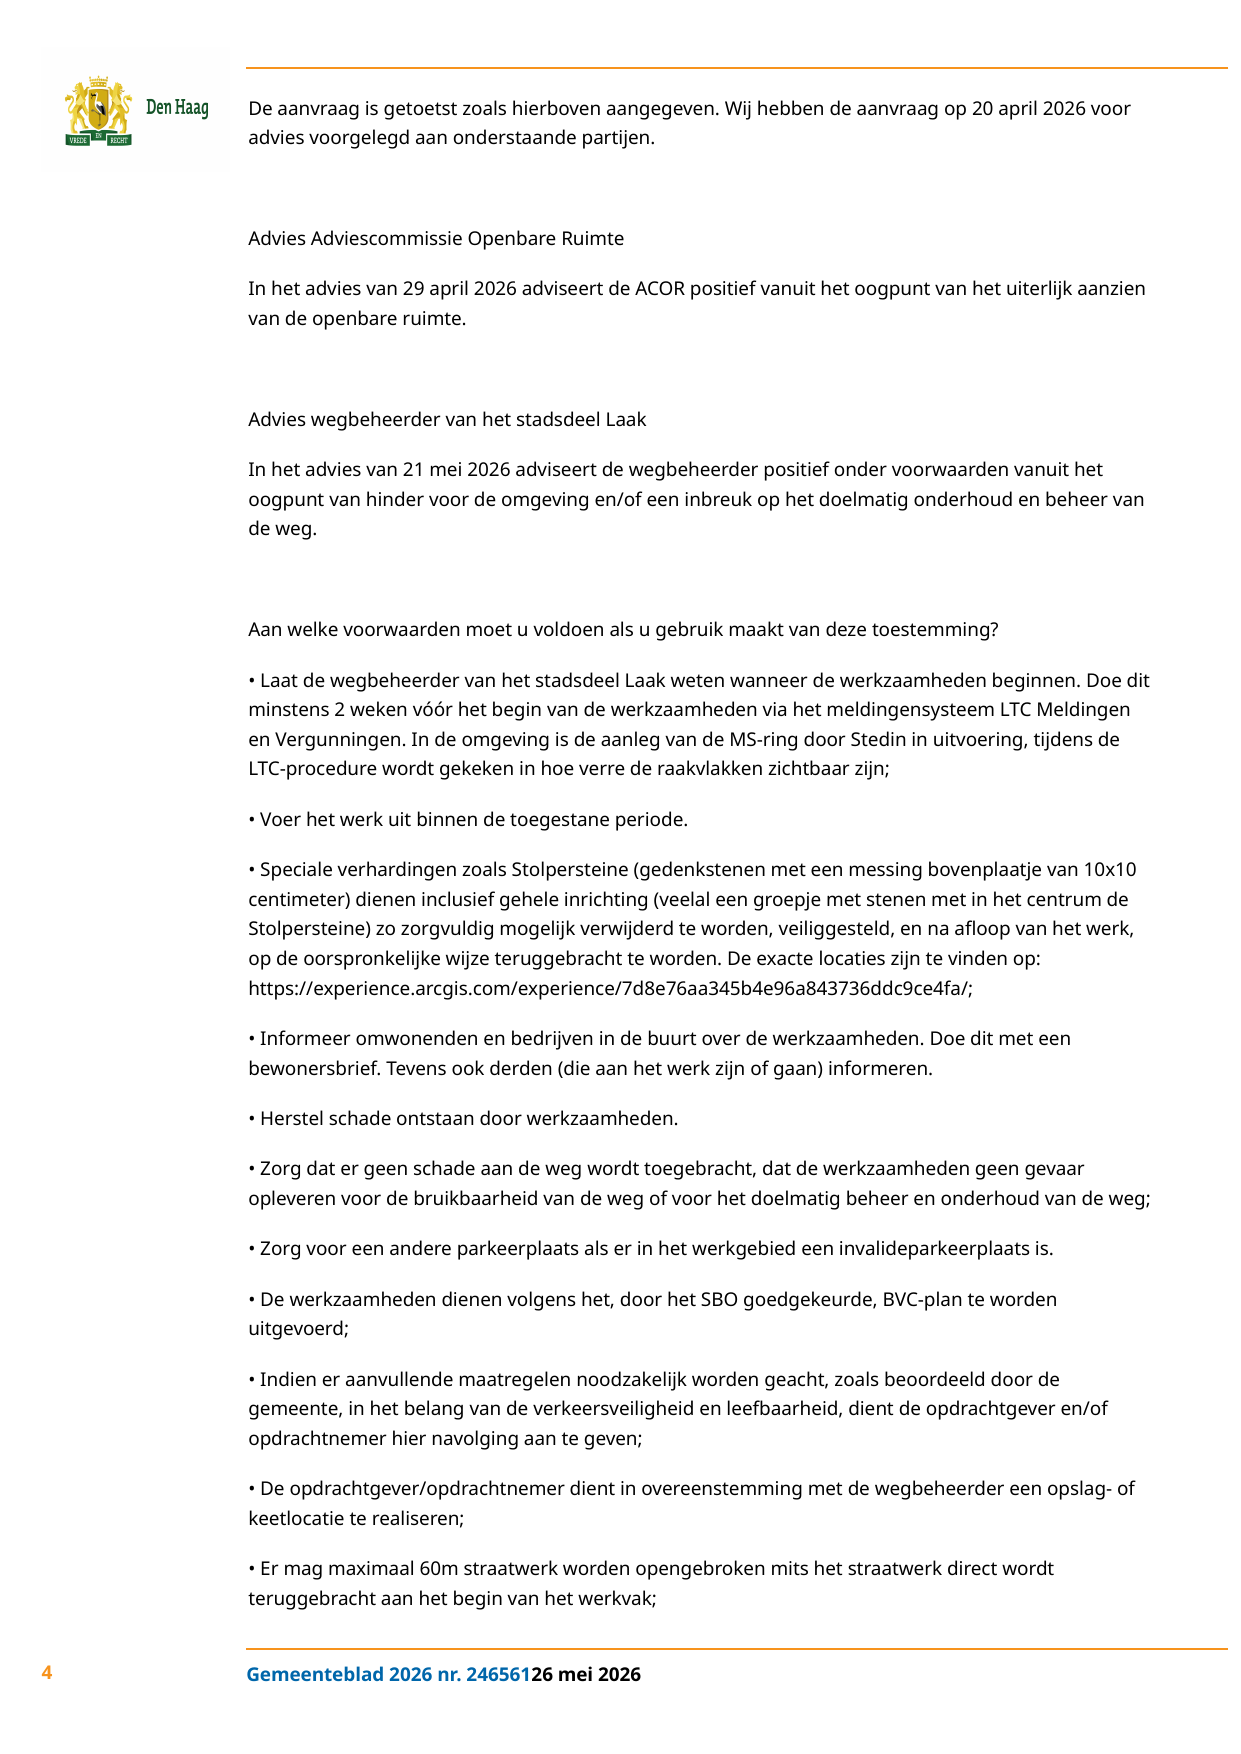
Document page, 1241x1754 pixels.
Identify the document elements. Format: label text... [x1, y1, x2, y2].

text • Informeer omwonenden en bedrijven in de buurt over de werkzaamheden. Doe dit met een bewonersbrief. Tevens ook derden (die aan het werk zijn of gaan) informeren. [248, 1025, 1152, 1081]
text • Zorg dat er geen schade aan de weg wordt toegebracht, dat de werkzaamheden geen gevaar opleveren voor de bruikbaarheid van de weg of voor het doelmatig beheer en onderhoud van de weg; [248, 1156, 1152, 1211]
text • Indien er aanvullende maatregelen noodzakelijk worden geacht, zoals beoordeeld door de gemeente, in het belang van de verkeersveiligheid en leefbaarheid, dient de opdrachtgever en/of opdrachtnemer hier navolging aan te geven; [248, 1366, 1152, 1451]
text In het advies van 29 april 2026 adviseert de ACOR positief vanuit het oogpunt van het uiterlijk aanzien van de openbare ruimte. [248, 276, 1152, 331]
text De aanvraag is getoetst zoals hierboven aangegeven. Wij hebben de aanvraag op 20 april 2026 voor advies voorgelegd aan onderstaande partijen. [248, 95, 1152, 150]
text • Zorg voor een andere parkeerplaats als er in het werkgebied een invalideparkeerplaats is. [248, 1236, 1152, 1261]
picture [41, 47, 231, 172]
text • Herstel schade ontstaan door werkzaamheden. [248, 1105, 1152, 1131]
text • Er mag maximaal 60m straatwerk worden opengebroken mits het straatwerk direct wordt teruggebracht aan het begin van het werkvak; [248, 1556, 1152, 1611]
text Advies wegbeheerder van het stadsdeel Laak [248, 406, 1152, 432]
text • De opdrachtgever/opdrachtnemer dient in overeenstemming met de wegbeheerder een opslag- of keetlocatie te realiseren; [248, 1476, 1152, 1531]
text • Laat de wegbeheerder van het stadsdeel Laak weten wanneer de werkzaamheden beginnen. Doe dit minstens 2 weken vóór het begin van de werkzaamheden via het meldingensysteem LTC Meldingen en Vergunningen. In de omgeving is de aanleg van de MS-ring door Stedin in uitvoering, tijdens de LTC-procedure wordt gekeken in hoe verre de raakvlakken zichtbaar zijn; [248, 667, 1152, 781]
text In het advies van 21 mei 2026 adviseert de wegbeheerder positief onder voorwaarden vanuit het oogpunt van hinder voor de omgeving en/of een inbreuk op het doelmatig onderhoud en beheer van de weg. [248, 456, 1152, 541]
text • Speciale verhardingen zoals Stolpersteine (gedenkstenen met een messing bovenplaatje van 10x10 centimeter) dienen inclusief gehele inrichting (veelal een groepje met stenen met in het centrum de Stolpersteine) zo zorgvuldig mogelijk verwijderd te worden, veiliggesteld, en na afloop van het werk, op de oorspronkelijke wijze teruggebracht te worden. De exacte locaties zijn te vinden op: https://experience.arcgis.com/experience/7d8e76aa345b4e96a843736ddc9ce4fa/; [248, 856, 1152, 1001]
text • De werkzaamheden dienen volgens het, door het SBO goedgekeurde, BVC-plan te worden uitgevoerd; [248, 1286, 1152, 1341]
text • Voer het werk uit binnen de toegestane periode. [248, 806, 1152, 832]
text Aan welke voorwaarden moet u voldoen als u gebruik maakt van deze toestemming? [248, 616, 1152, 642]
text Advies Adviescommissie Openbare Ruimte [248, 225, 1152, 251]
